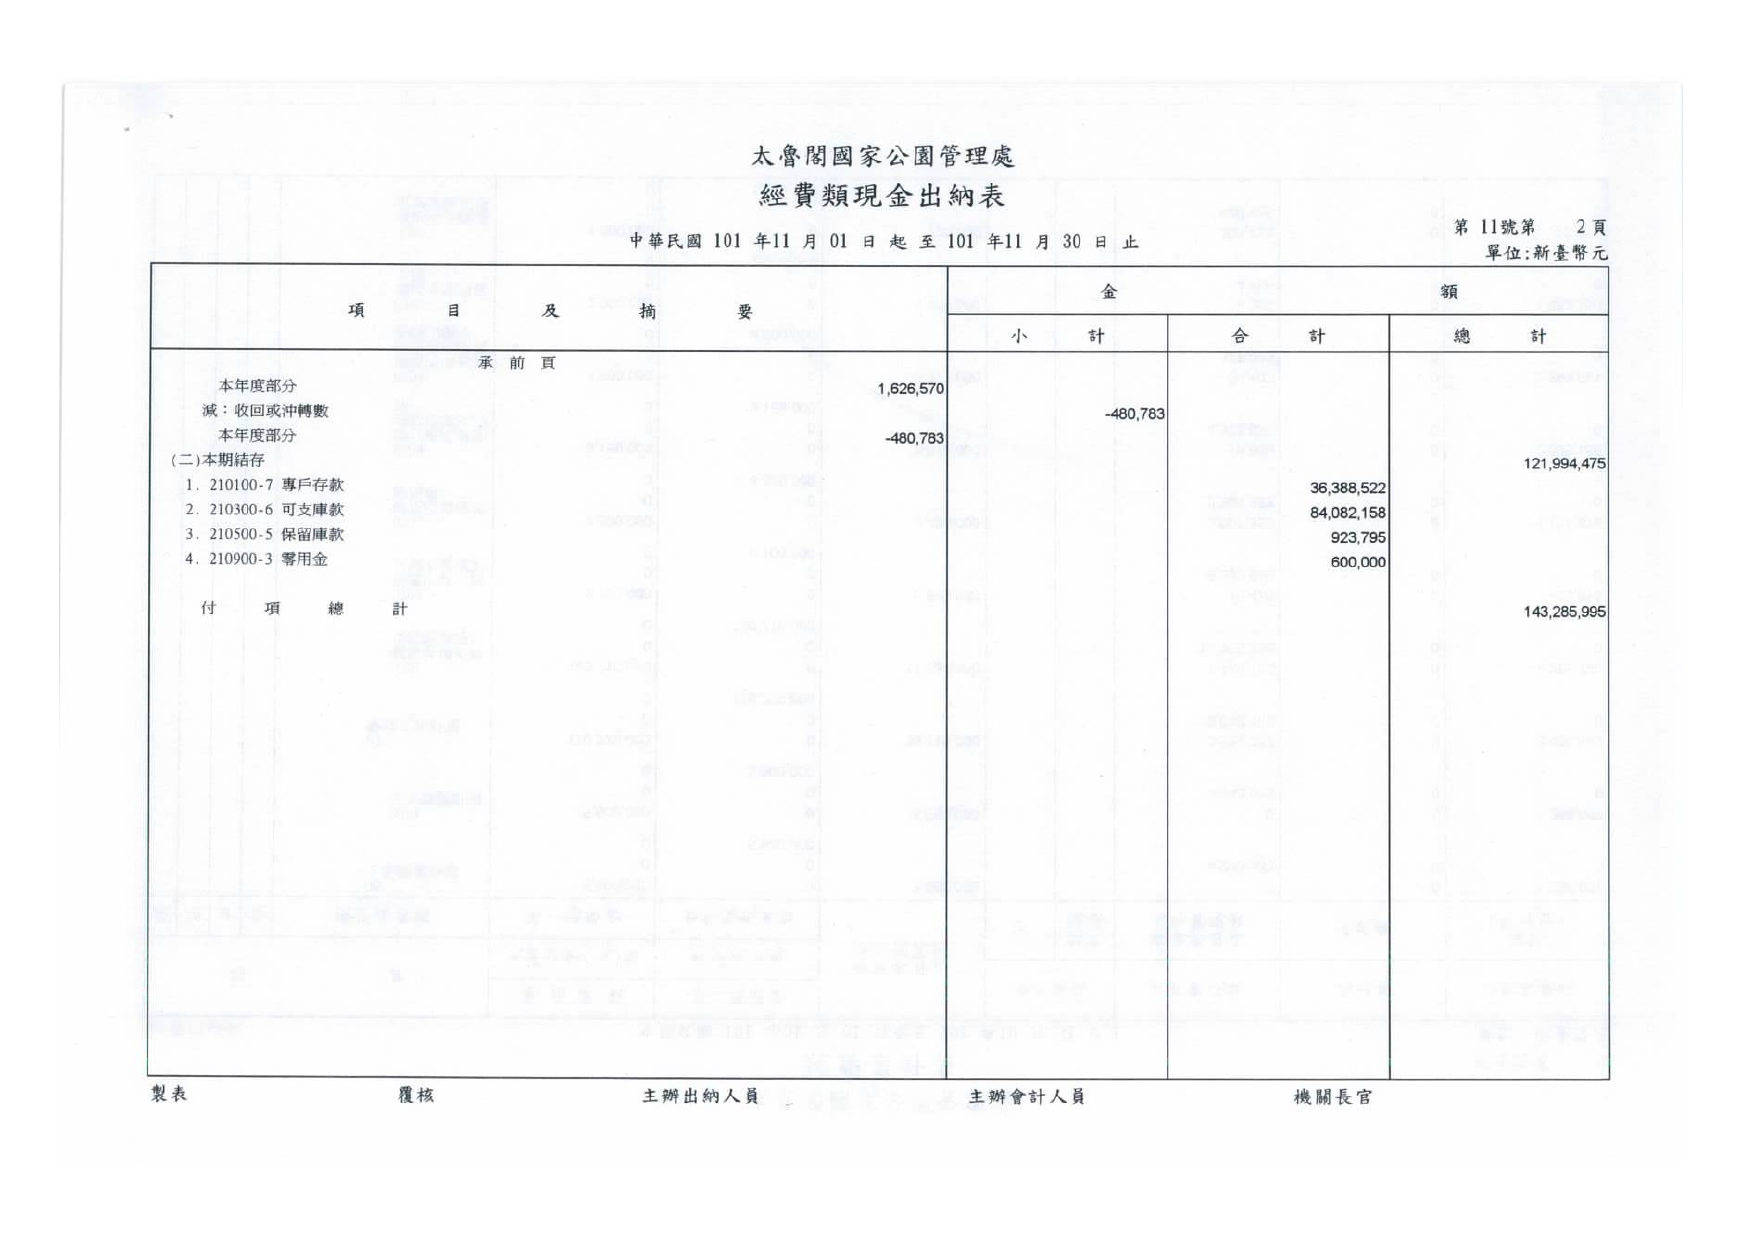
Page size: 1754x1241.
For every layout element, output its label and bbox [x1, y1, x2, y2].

picture [59, 76, 1683, 1164]
